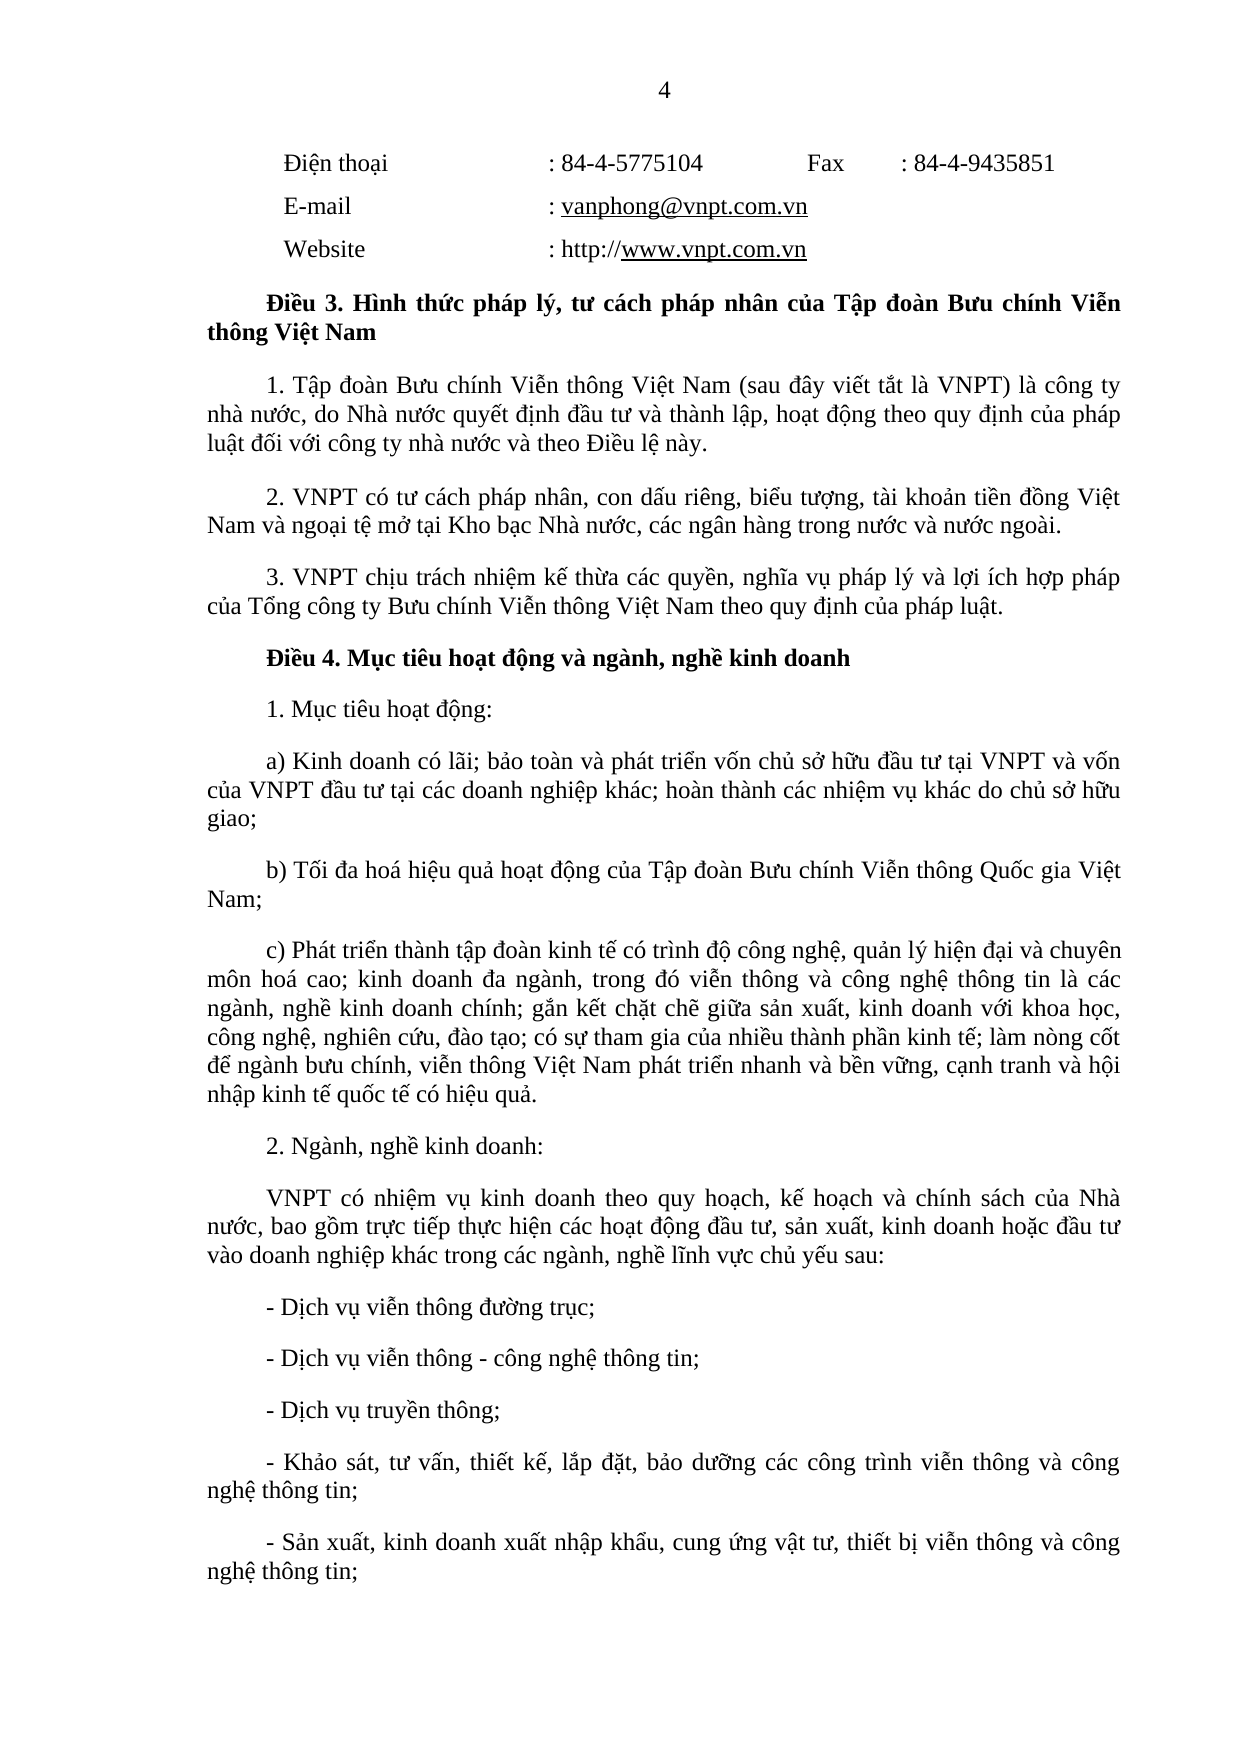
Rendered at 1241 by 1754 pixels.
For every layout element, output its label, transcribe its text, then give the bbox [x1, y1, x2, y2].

text - Sản xuất, kinh doanh xuất nhập khẩu, cung ứng vật tư, thiết bị viễn thông và công nghệ thông tin; [207, 1527, 1122, 1585]
text - Khảo sát, tư vấn, thiết kế, lắp đặt, bảo dưỡng các công trình viễn thông và công nghệ thông tin; [207, 1447, 1122, 1504]
text - Dịch vụ viễn thông đường trục; [207, 1292, 1122, 1321]
text E-mail : vanphong@vnpt.com.vn [207, 191, 1122, 220]
text Website : http://www.vnpt.com.vn [207, 234, 1122, 263]
text Điều 4. Mục tiêu hoạt động và ngành, nghề kinh doanh [207, 643, 1122, 671]
text 3. VNPT chịu trách nhiệm kế thừa các quyền, nghĩa vụ pháp lý và lợi ích hợp pháp của Tổng công ty Bưu chính Viễn thông Việt Nam theo quy định của pháp luật. [207, 562, 1122, 620]
text 2. Ngành, nghề kinh doanh: [207, 1131, 1122, 1160]
text - Dịch vụ viễn thông - công nghệ thông tin; [207, 1343, 1122, 1372]
text VNPT có nhiệm vụ kinh doanh theo quy hoạch, kế hoạch và chính sách của Nhà nước, bao gồm trực tiếp thực hiện các hoạt động đầu tư, sản xuất, kinh doanh hoặc đầu tư vào doanh nghiệp khác trong các ngành, nghề lĩnh vực chủ yếu sau: [207, 1183, 1122, 1269]
text 1. Tập đoàn Bưu chính Viễn thông Việt Nam (sau đây viết tắt là VNPT) là công ty nhà nước, do Nhà nước quyết định đầu tư và thành lập, hoạt động theo quy định của pháp luật đối với công ty nhà nước và theo Điều lệ này. [207, 371, 1122, 457]
text b) Tối đa hoá hiệu quả hoạt động của Tập đoàn Bưu chính Viễn thông Quốc gia Việt Nam; [207, 855, 1122, 913]
text 1. Mục tiêu hoạt động: [207, 694, 1122, 723]
text Điện thoại : 84-4-5775104 Fax : 84-4-9435851 [207, 148, 1122, 176]
text a) Kinh doanh có lãi; bảo toàn và phát triển vốn chủ sở hữu đầu tư tại VNPT và vốn của VNPT đầu tư tại các doanh nghiệp khác; hoàn thành các nhiệm vụ khác do chủ sở hữu giao; [207, 746, 1122, 832]
text 2. VNPT có tư cách pháp nhân, con dấu riêng, biểu tượng, tài khoản tiền đồng Việt Nam và ngoại tệ mở tại Kho bạc Nhà nước, các ngân hàng trong nước và nước ngoài. [207, 482, 1122, 539]
text c) Phát triển thành tập đoàn kinh tế có trình độ công nghệ, quản lý hiện đại và chuyên môn hoá cao; kinh doanh đa ngành, trong đó viễn thông và công nghệ thông tin là các ngành, nghề kinh doanh chính; gắn kết chặt chẽ giữa sản xuất, kinh doanh với khoa học, công nghệ, nghiên cứu, đào tạo; có sự tham gia của nhiều thành phần kinh tế; làm nòng cốt để ngành bưu chính, viễn thông Việt Nam phát triển nhanh và bền vững, cạnh tranh và hội nhập kinh tế quốc tế có hiệu quả. [207, 936, 1122, 1108]
text Điều 3. Hình thức pháp lý, tư cách pháp nhân của Tập đoàn Bưu chính Viễn thông Việt Nam [207, 288, 1122, 346]
text - Dịch vụ truyền thông; [207, 1395, 1122, 1424]
